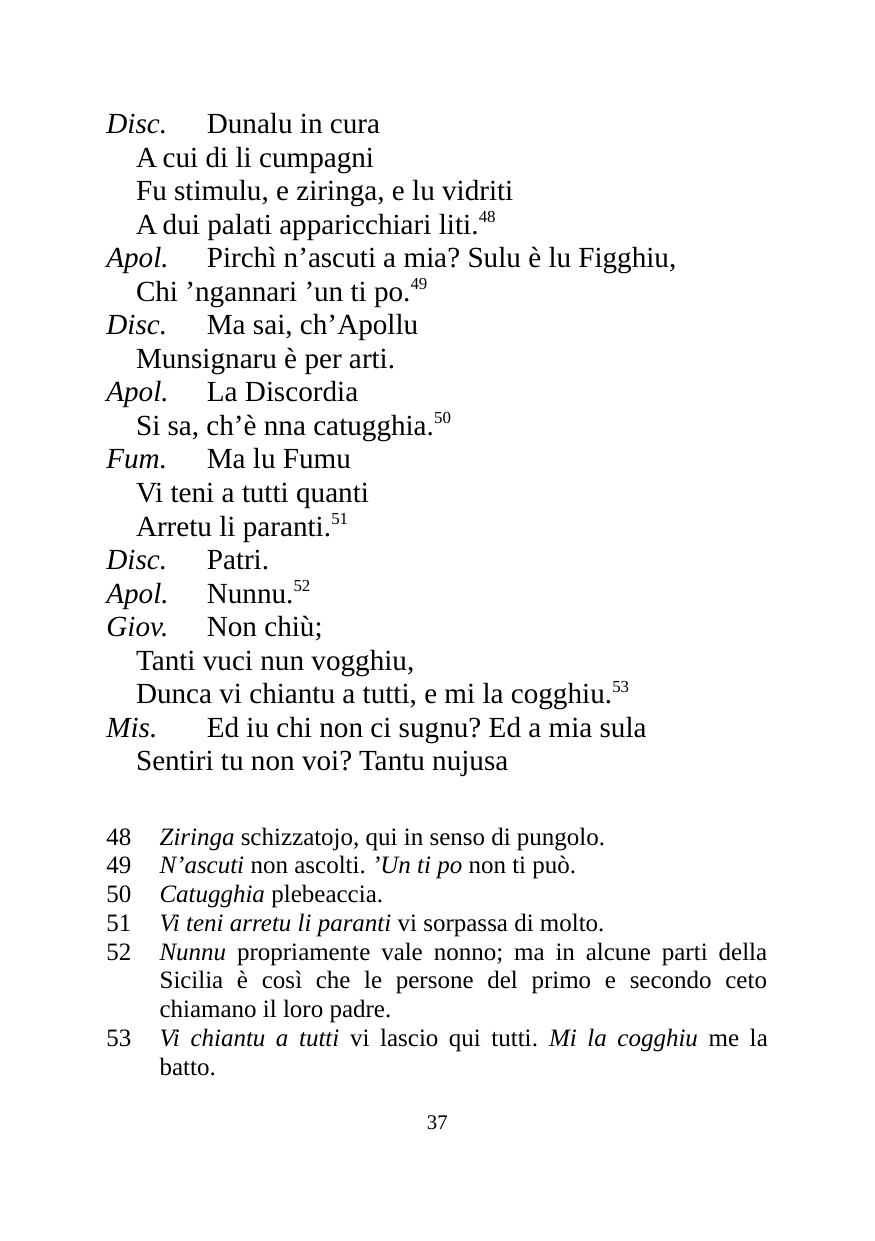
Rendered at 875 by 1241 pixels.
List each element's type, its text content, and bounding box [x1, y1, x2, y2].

text Apol. Nunnu. [106, 576, 768, 609]
text Vi chiantu a tutti vi lascio qui tutti. Mi la cogghiu me la batto. [106, 1023, 768, 1080]
text Disc. Ma sai, ch’Apollu Munsignaru è per arti. [106, 307, 768, 374]
text Apol. La Discordia Si sa, ch’è nna catugghia. [106, 374, 768, 442]
text Disc. Patri. [106, 542, 768, 576]
text Disc. Dunalu in cura A cui di li cumpagni Fu stimulu, e ziringa, e lu vidriti A dui palati apparicchiari liti. [106, 106, 768, 240]
text N’ascuti non ascolti. ’Un ti po non ti può. [106, 850, 768, 879]
text Giov. Non chiù; Tanti vuci nun vogghiu, Dunca vi chiantu a tutti, e mi la cogghiu. [106, 609, 768, 710]
text Nunnu propriamente vale nonno; ma in alcune parti della Sicilia è così che le persone del primo e secondo ceto chiamano il loro padre. [106, 937, 768, 1023]
text Mis. Ed iu chi non ci sugnu? Ed a mia sula Sentiri tu non voi? Tantu nujusa [106, 710, 768, 777]
text Apol. Pirchì n’ascuti a mia? Sulu è lu Figghiu, Chi ’ngannari ’un ti po. [106, 240, 768, 307]
text Ziringa schizzatojo, qui in senso di pungolo. [106, 822, 768, 850]
text Catugghia plebeaccia. [106, 879, 768, 908]
text Vi teni arretu li paranti vi sorpassa di molto. [106, 908, 768, 937]
text Fum. Ma lu Fumu Vi teni a tutti quanti Arretu li paranti. [106, 442, 768, 542]
